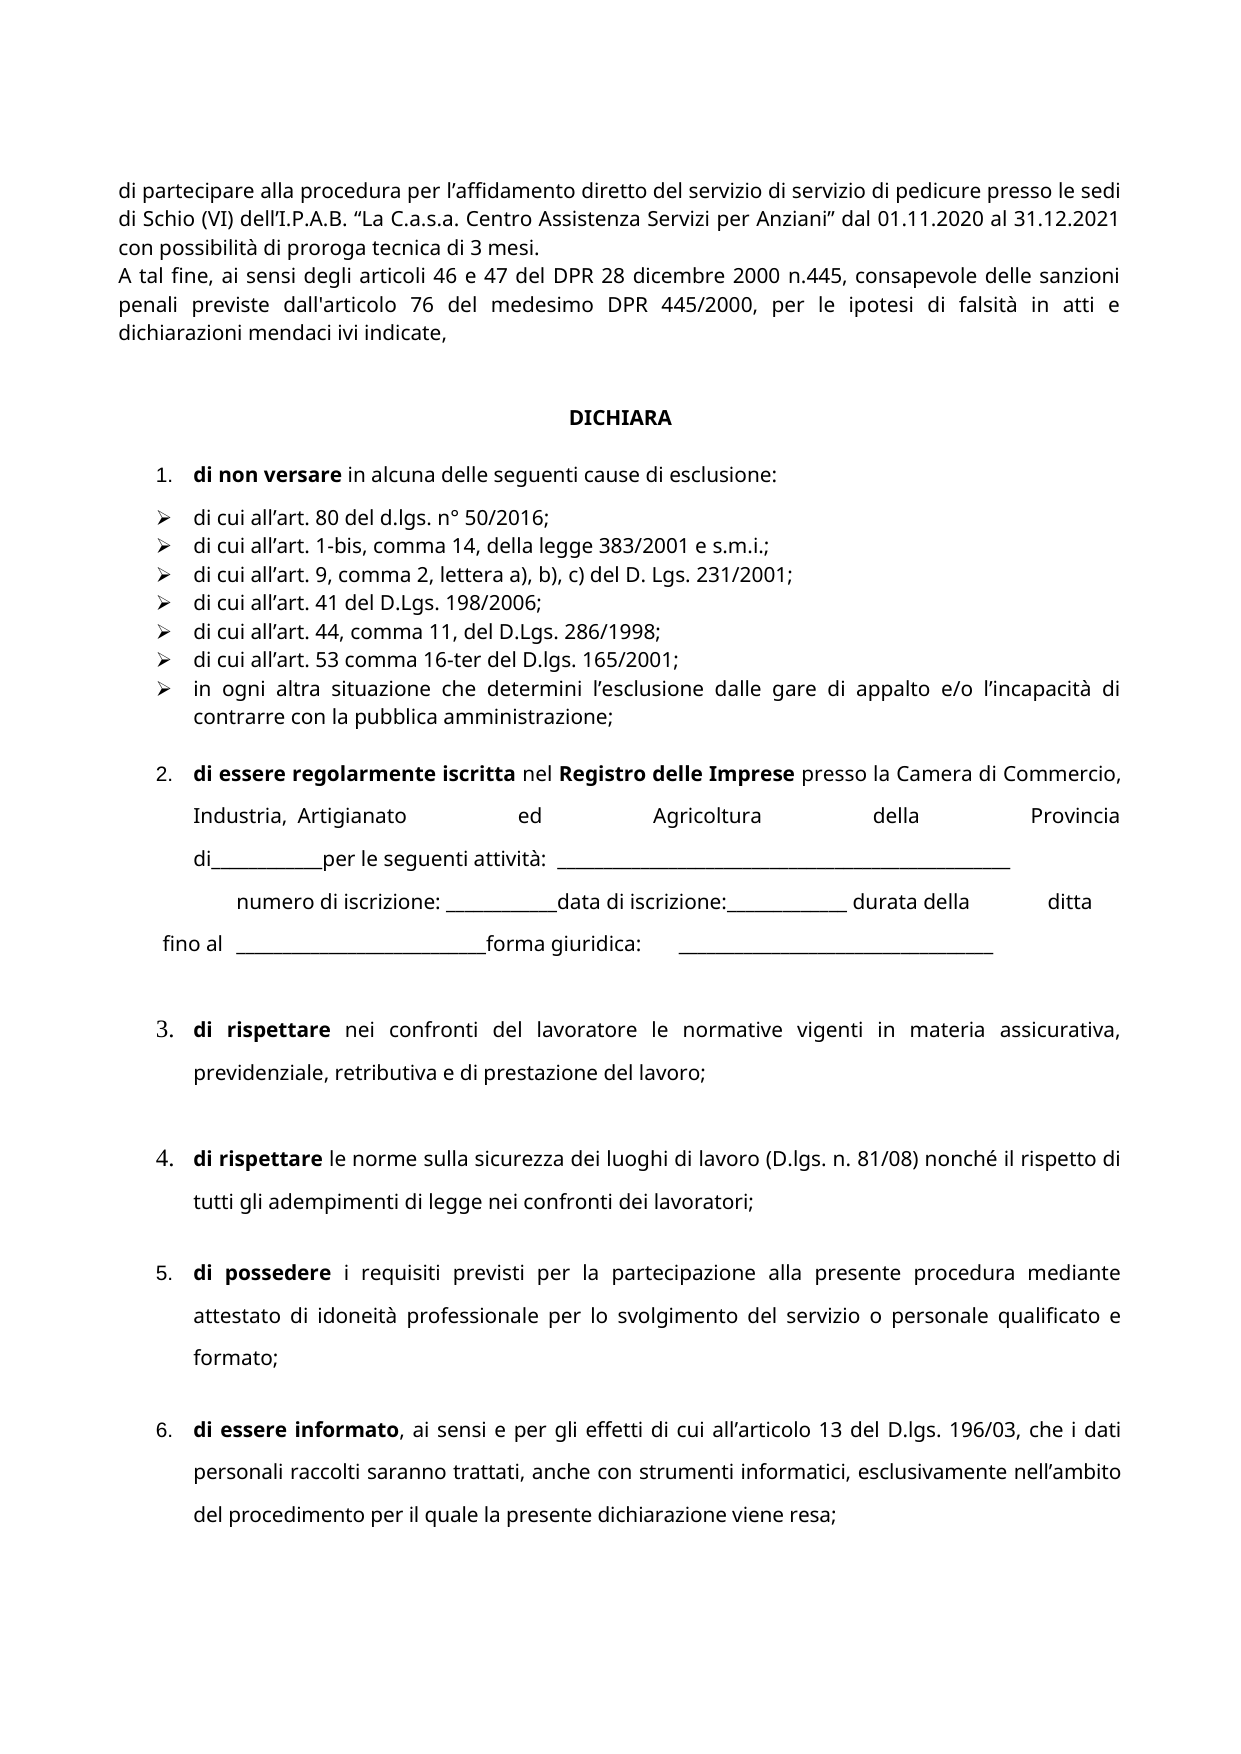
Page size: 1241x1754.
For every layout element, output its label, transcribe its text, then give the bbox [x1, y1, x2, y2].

list di essere regolarmente iscritta nel Registro delle Imprese presso la Camera di Commercio, Industria, Artigianato ed Agricoltura della Provincia di____________per le seguenti attività: _________________________________________________ [156, 759, 1122, 873]
list di cui all’art. 1-bis, comma 14, della legge 383/2001 e s.m.i.; [156, 531, 1122, 560]
list di rispettare nei confronti del lavoratore le normative vigenti in materia assicurativa, previdenziale, retributiva e di prestazione del lavoro; [156, 1014, 1122, 1087]
list di rispettare le norme sulla sicurezza dei luoghi di lavoro (D.lgs. n. 81/08) nonché il rispetto di tutti gli adempimenti di legge nei confronti dei lavoratori; [156, 1143, 1122, 1216]
text A tal fine, ai sensi degli articoli 46 e 47 del DPR 28 dicembre 2000 n.445, consapevole delle sanzioni penali previste dall'articolo 76 del medesimo DPR 445/2000, per le ipotesi di falsità in atti e dichiarazioni mendaci ivi indicate, [118, 261, 1122, 347]
list di non versare in alcuna delle seguenti cause di esclusione: [156, 460, 1122, 489]
list di cui all’art. 53 comma 16-ter del D.lgs. 165/2001; [156, 645, 1122, 674]
list in ogni altra situazione che determini l’esclusione dalle gare di appalto e/o l’incapacità di contrarre con la pubblica amministrazione; [156, 674, 1122, 731]
list di cui all’art. 80 del d.lgs. n° 50/2016; [156, 503, 1122, 531]
list di cui all’art. 41 del D.Lgs. 198/2006; [156, 588, 1122, 617]
text numero di iscrizione: ____________data di iscrizione:_____________ durata della ditta fino al ___________________________forma giuridica: __________________________________ [162, 887, 1122, 958]
text DICHIARA [118, 403, 1122, 432]
list di cui all’art. 9, comma 2, lettera a), b), c) del D. Lgs. 231/2001; [156, 560, 1122, 588]
text di partecipare alla procedura per l’affidamento diretto del servizio di servizio di pedicure presso le sedi di Schio (VI) dell’I.P.A.B. “La C.a.s.a. Centro Assistenza Servizi per Anziani” dal 01.11.2020 al 31.12.2021 con possibilità di proroga tecnica di 3 mesi. [118, 176, 1122, 261]
list di essere informato, ai sensi e per gli effetti di cui all’articolo 13 del D.lgs. 196/03, che i dati personali raccolti saranno trattati, anche con strumenti informatici, esclusivamente nell’ambito del procedimento per il quale la presente dichiarazione viene resa; [156, 1415, 1122, 1528]
list di cui all’art. 44, comma 11, del D.Lgs. 286/1998; [156, 617, 1122, 645]
list di possedere i requisiti previsti per la partecipazione alla presente procedura mediante attestato di idoneità professionale per lo svolgimento del servizio o personale qualificato e formato; [156, 1258, 1122, 1372]
